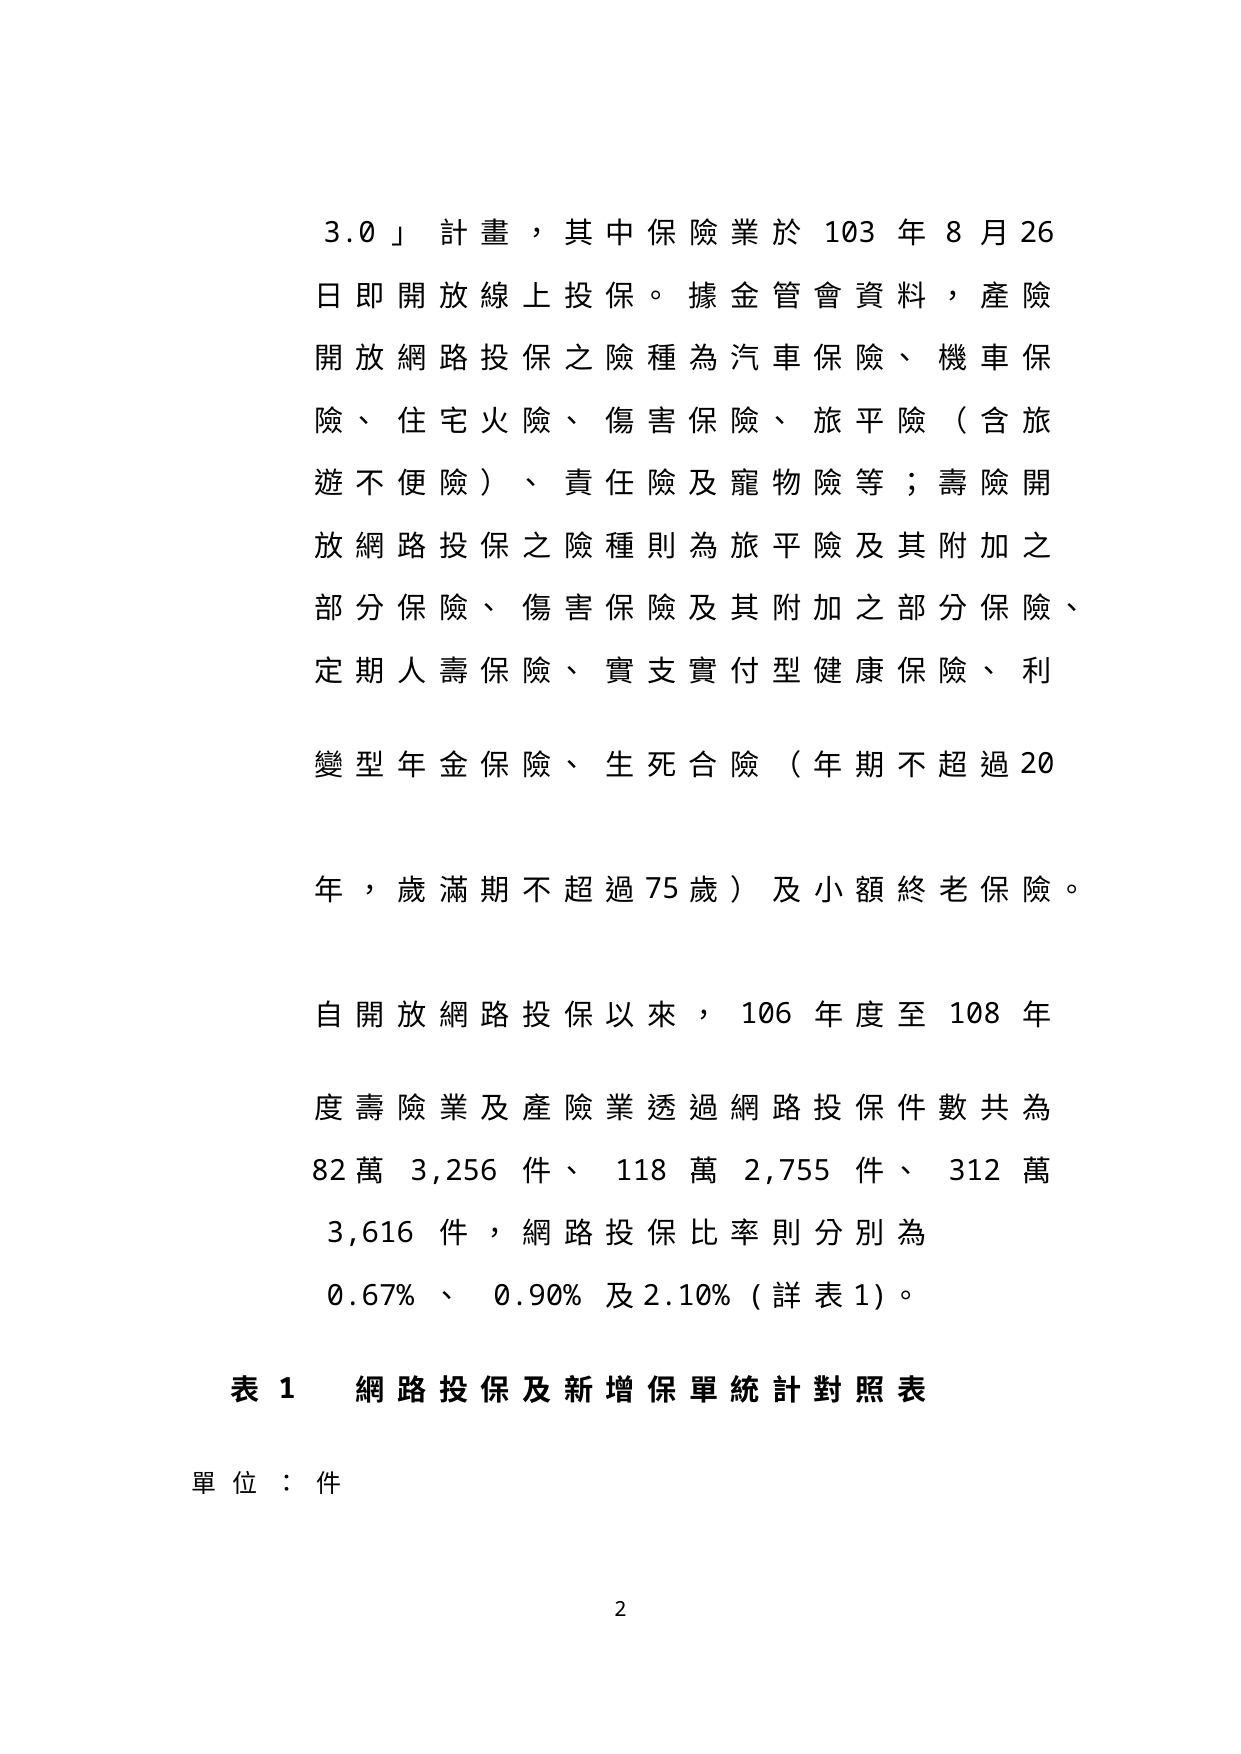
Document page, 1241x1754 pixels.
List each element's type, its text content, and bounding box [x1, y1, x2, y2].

text 表1 網路投保及新增保單統計對照表 單位：件 [183, 1314, 1058, 1502]
text 依據金管會新聞稿，為因應行動通訊、社群媒體、大數據及雲端科技等資通訊技術之進步，金融服務勢必順應時代潮流、配合資訊發展，以提升消費者便利性，自104年度起推動「打造數位化金融環境3.0」計畫，其中保險業於103年8月26日即開放線上投保。據金管會資料，產險開放網路投保之險種為汽車保險、機車保險、住宅火險、傷害保險、旅平險（含旅遊不便險）、責任險及寵物險等；壽險開放網路投保之險種則為旅平險及其附加之部分保險、傷害保險及其附加之部分保險、定期人壽保險、實支實付型健康保險、利變型年金保險、生死合險（年期不超過20年，歲滿期不超過75歲）及小額終老保險。自開放網路投保以來，106年度至108年度壽險業及產險業透過網路投保件數共為82萬3,256件、118萬2,755件、312萬3,616件，網路投保比率則分別為 0.67%、0.90%及2.10% (詳表1)。 [271, 189, 1058, 1314]
